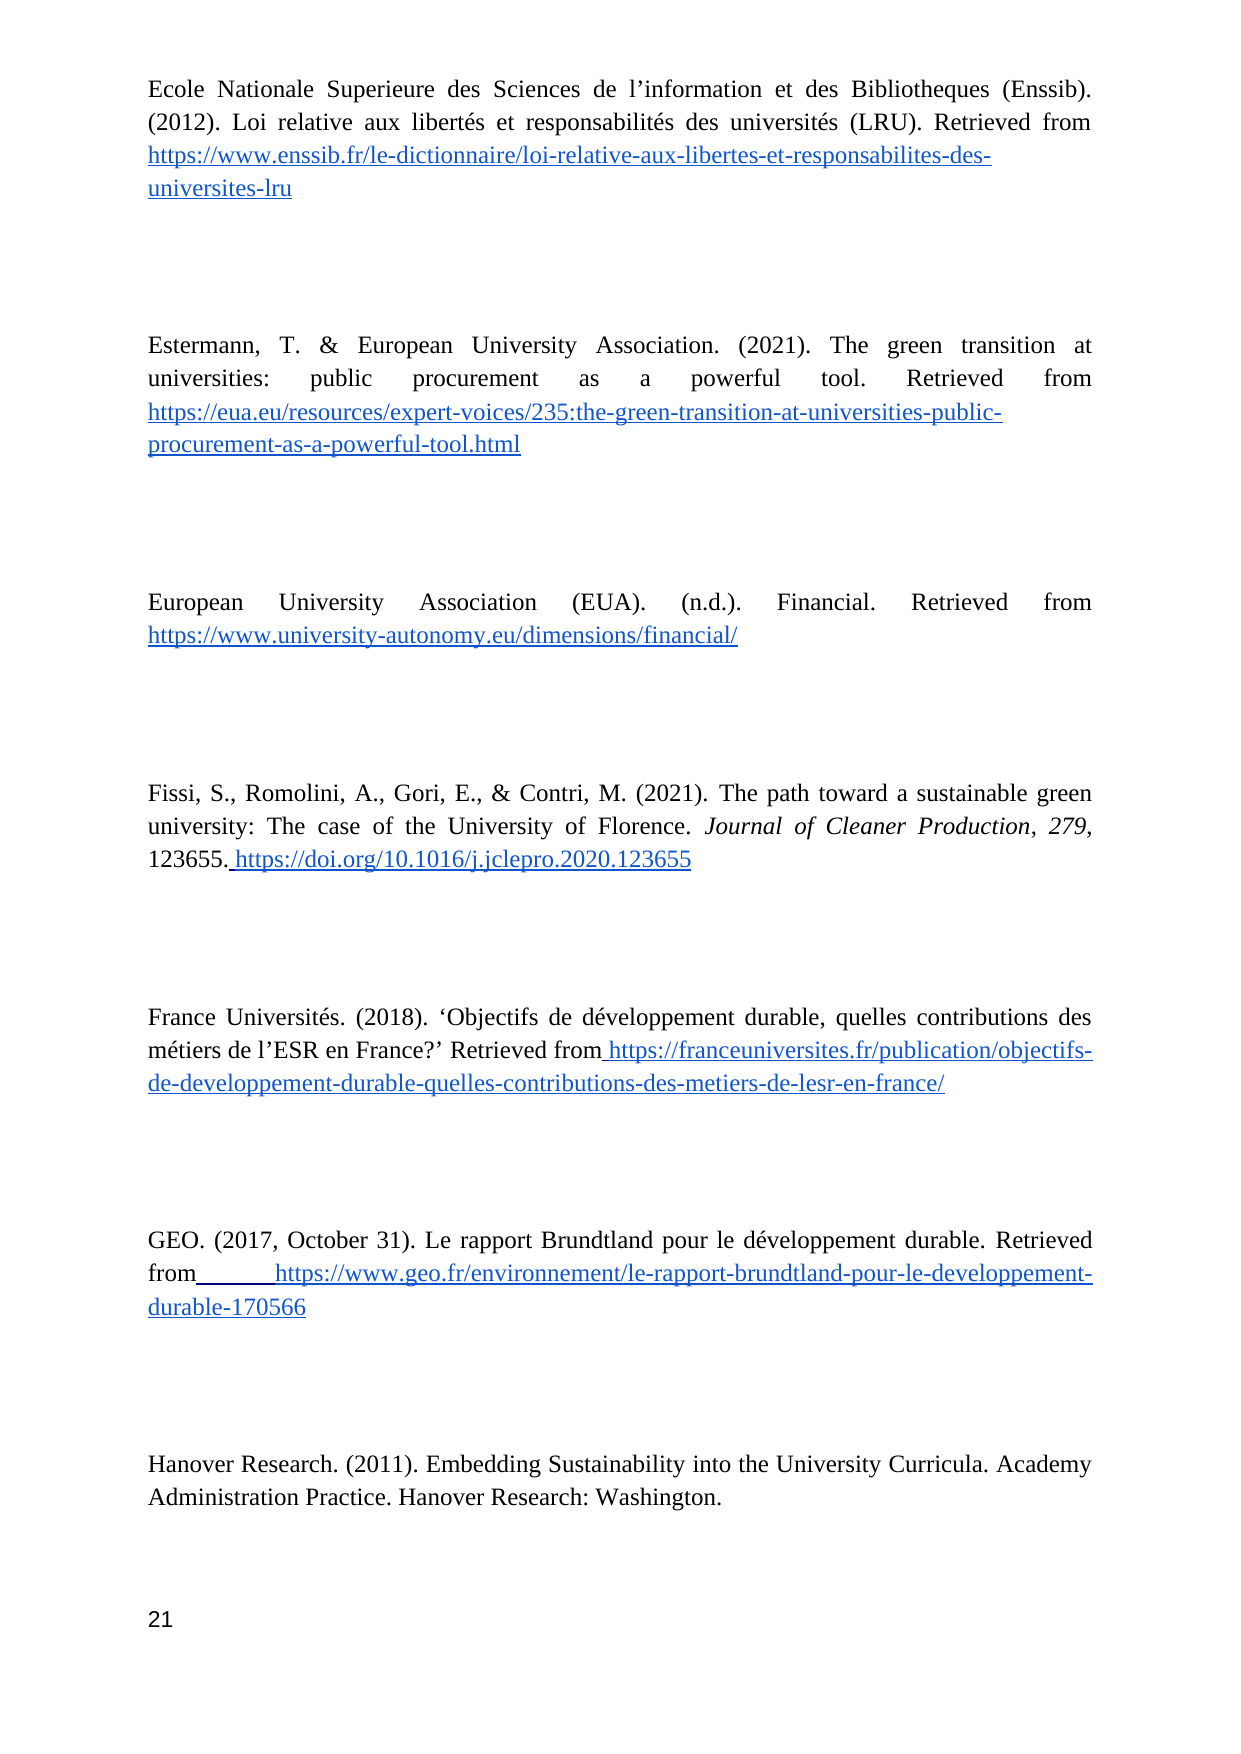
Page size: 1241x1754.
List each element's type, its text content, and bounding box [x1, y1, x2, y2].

text France Universités. (2018). ‘Objectifs de développement durable, quelles contributions des métiers de l’ESR en France?’ Retrieved from https://franceuniversites.fr/publication/objectifs-de-developpement-durable-quelles-contributions-des-metiers-de-lesr-en-france/ [148, 1002, 1093, 1097]
text GEO. (2017, October 31). Le rapport Brundtland pour le développement durable. Retrieved from https://www.geo.fr/environnement/le-rapport-brundtland-pour-le-developpement-durable-170566 [148, 1226, 1093, 1320]
text Hanover Research. (2011). Embedding Sustainability into the University Curricula. Academy Administration Practice. Hanover Research: Washington. [148, 1449, 1093, 1511]
text European University Association (EUA). (n.d.). Financial. Retrieved from https://www.university-autonomy.eu/dimensions/financial/ [148, 587, 1093, 649]
text Estermann, T. & European University Association. (2021). The green transition at universities: public procurement as a powerful tool. Retrieved from https://eua.eu/resources/expert-voices/235:the-green-transition-at-universities-public-procurement-as-a-powerful-tool.html [148, 331, 1093, 458]
text Fissi, S., Romolini, A., Gori, E., & Contri, M. (2021). The path toward a sustainable green university: The case of the University of Florence. Journal of Cleaner Production, 279, 123655. https://doi.org/10.1016/j.jclepro.2020.123655 [148, 778, 1093, 873]
text Ecole Nationale Superieure des Sciences de l’information et des Bibliotheques (Enssib). (2012). Loi relative aux libertés et responsabilités des universités (LRU). Retrieved from https://www.enssib.fr/le-dictionnaire/loi-relative-aux-libertes-et-responsabilites-des-universites-lru [148, 74, 1093, 202]
